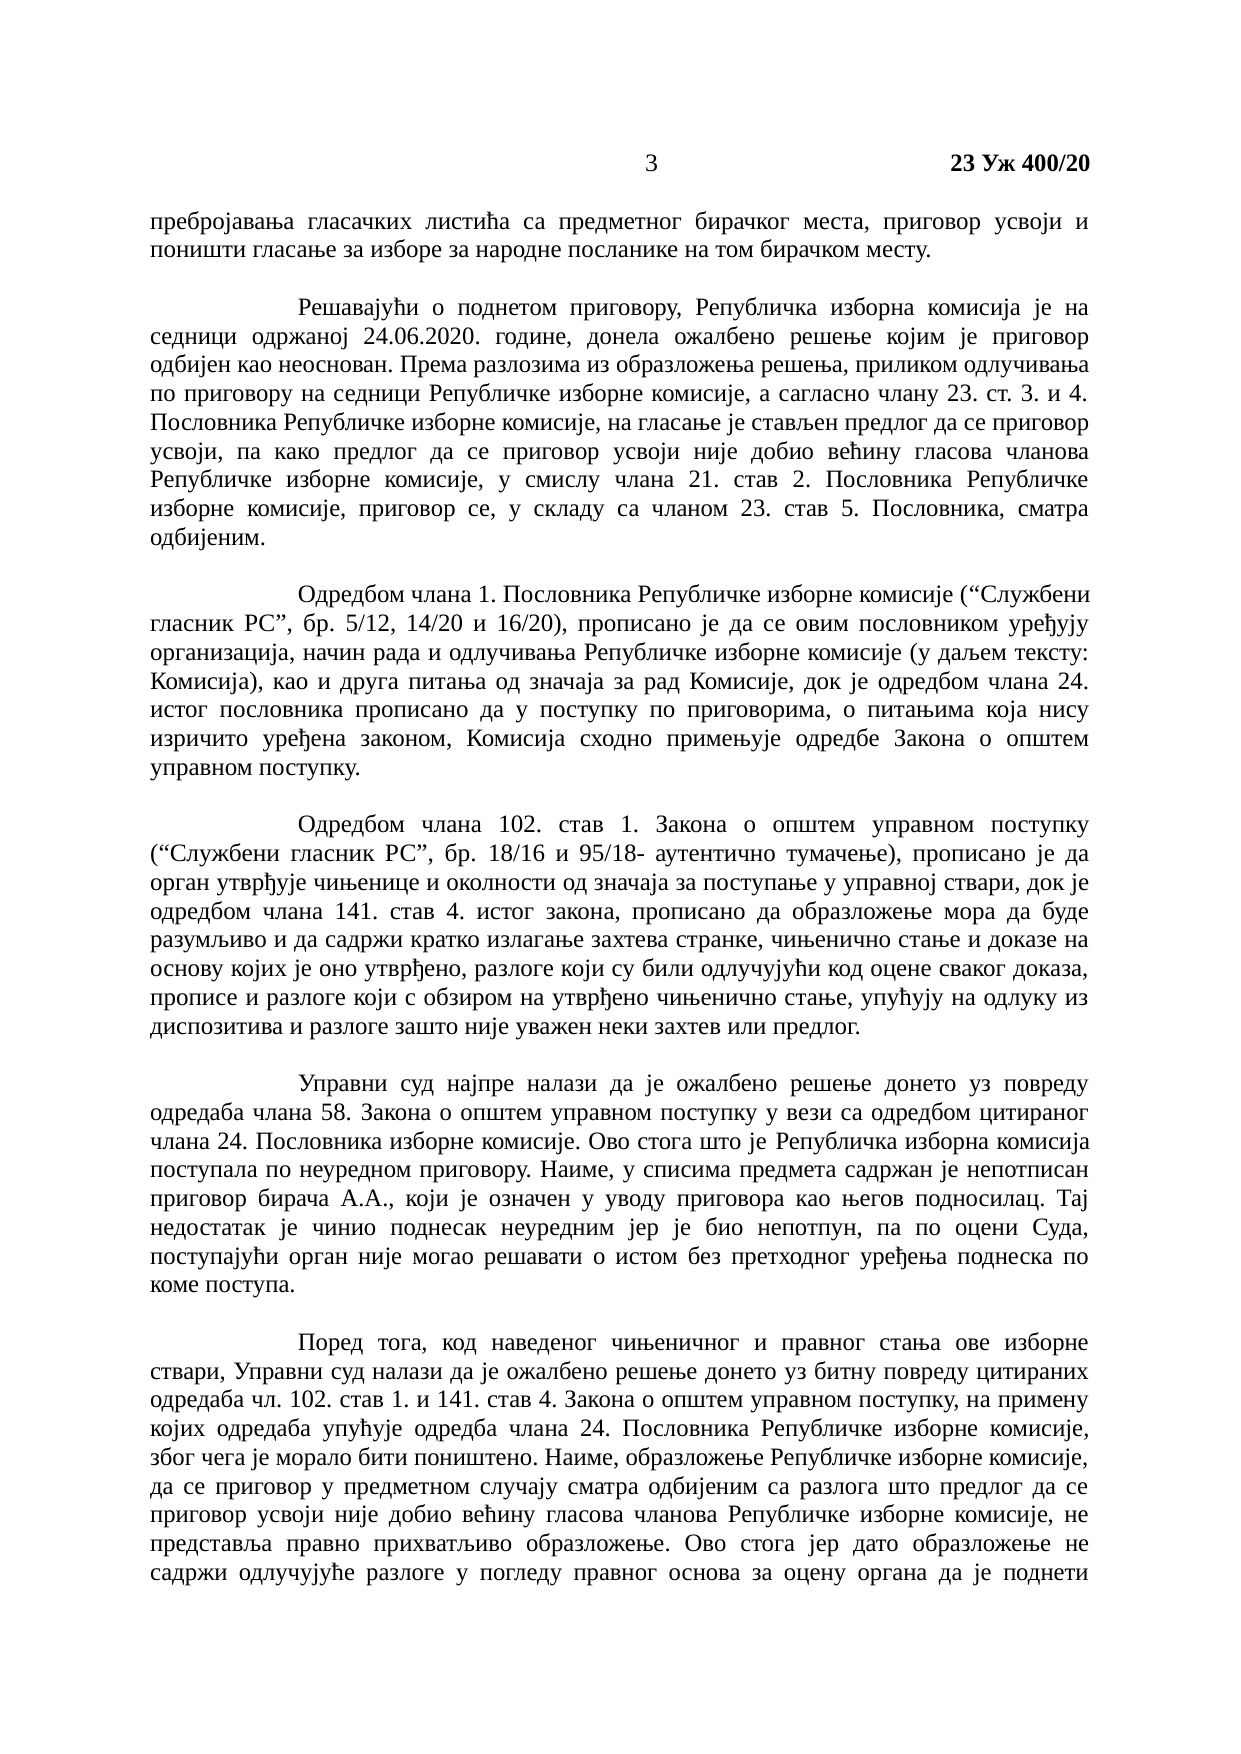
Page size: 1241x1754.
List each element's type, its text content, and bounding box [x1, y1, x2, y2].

text Решавајући о поднетом приговору, Републичка изборна комисија је на седници одржаној 24.06.2020. године, донела ожалбено решење којим је приговор одбијен као неоснован. Према разлозима из образложења решења, приликом одлучивања по приговору на седници Републичке изборне комисије, а сагласно члану 23. ст. 3. и 4. Пословника Републичке изборне комисије, на гласање је стављен предлог да се приговор усвоји, па како предлог да се приговор усвоји није добио већину гласова чланова Републичке изборне комисије, у смислу члана 21. став 2. Пословника Републичке изборне комисије, приговор се, у складу са чланом 23. став 5. Пословника, сматра одбијеним. [150, 292, 1090, 551]
text Управни суд најпре налази да је ожалбено решење донето уз повреду одредаба члана 58. Закона о општем управном поступку у вези са одредбом цитираног члана 24. Пословника изборне комисије. Ово стога што је Републичка изборна комисија поступала по неуредном приговору. Наиме, у списима предмета садржан је непотписан приговор бирача A.A., који је означен у уводу приговора као његов подносилац. Тај недостатак је чинио поднесак неуредним јер је био непотпун, па по оцени Суда, поступајући орган није могао решавати о истом без претходног уређења поднеска по коме поступа. [150, 1068, 1090, 1298]
text Поред тога, код наведеног чињеничног и правног стања ове изборне ствари, Управни суд налази да је ожалбено решење донето уз битну повреду цитираних одредаба чл. 102. став 1. и 141. став 4. Закона о општем управном поступку, на примену којих одредаба упућује одредба члана 24. Пословника Републичке изборне комисије, због чега је морало бити поништено. Наиме, образложење Републичке изборне комисије, да се приговор у предметном случају сматра одбијеним са разлога што предлог да се приговор усвоји није добио већину гласова чланова Републичке изборне комисије, не представља правно прихватљиво образложење. Ово стога јер дато образложење не садржи одлучујуће разлоге у погледу правног основа за оцену органа да је поднети [150, 1327, 1090, 1586]
text пребројавања гласачких листића са предметног бирачког места, приговор усвоји и поништи гласање за изборе за народне посланике на том бирачком месту. [150, 206, 1090, 263]
text Одредбом члана 1. Пословника Републичке изборне комисије (“Службени гласник РС”, бр. 5/12, 14/20 и 16/20), прописано је да се овим пословником уређују организација, начин рада и одлучивања Републичке изборне комисије (у даљем тексту: Комисија), као и друга питања од значаја за рад Комисије, док је одредбом члана 24. истог пословника прописано да у поступку по приговорима, о питањима која нису изричито уређена законом, Комисија сходно примењује одредбе Закона о општем управном поступку. [150, 579, 1090, 781]
text Одредбом члана 102. став 1. Закона о општем управном поступку (“Службени гласник РС”, бр. 18/16 и 95/18- аутентично тумачење), прописано је да орган утврђује чињенице и околности од значаја за поступање у управној ствари, док је одредбом члана 141. став 4. истог закона, прописано да образложење мора да буде разумљиво и да садржи кратко излагање захтева странке, чињенично стање и доказе на основу којих је оно утврђено, разлоге који су били одлучујући код оцене сваког доказа, прописе и разлоге који с обзиром на утврђено чињенично стање, упућују на одлуку из диспозитива и разлоге зашто није уважен неки захтев или предлог. [150, 809, 1090, 1039]
